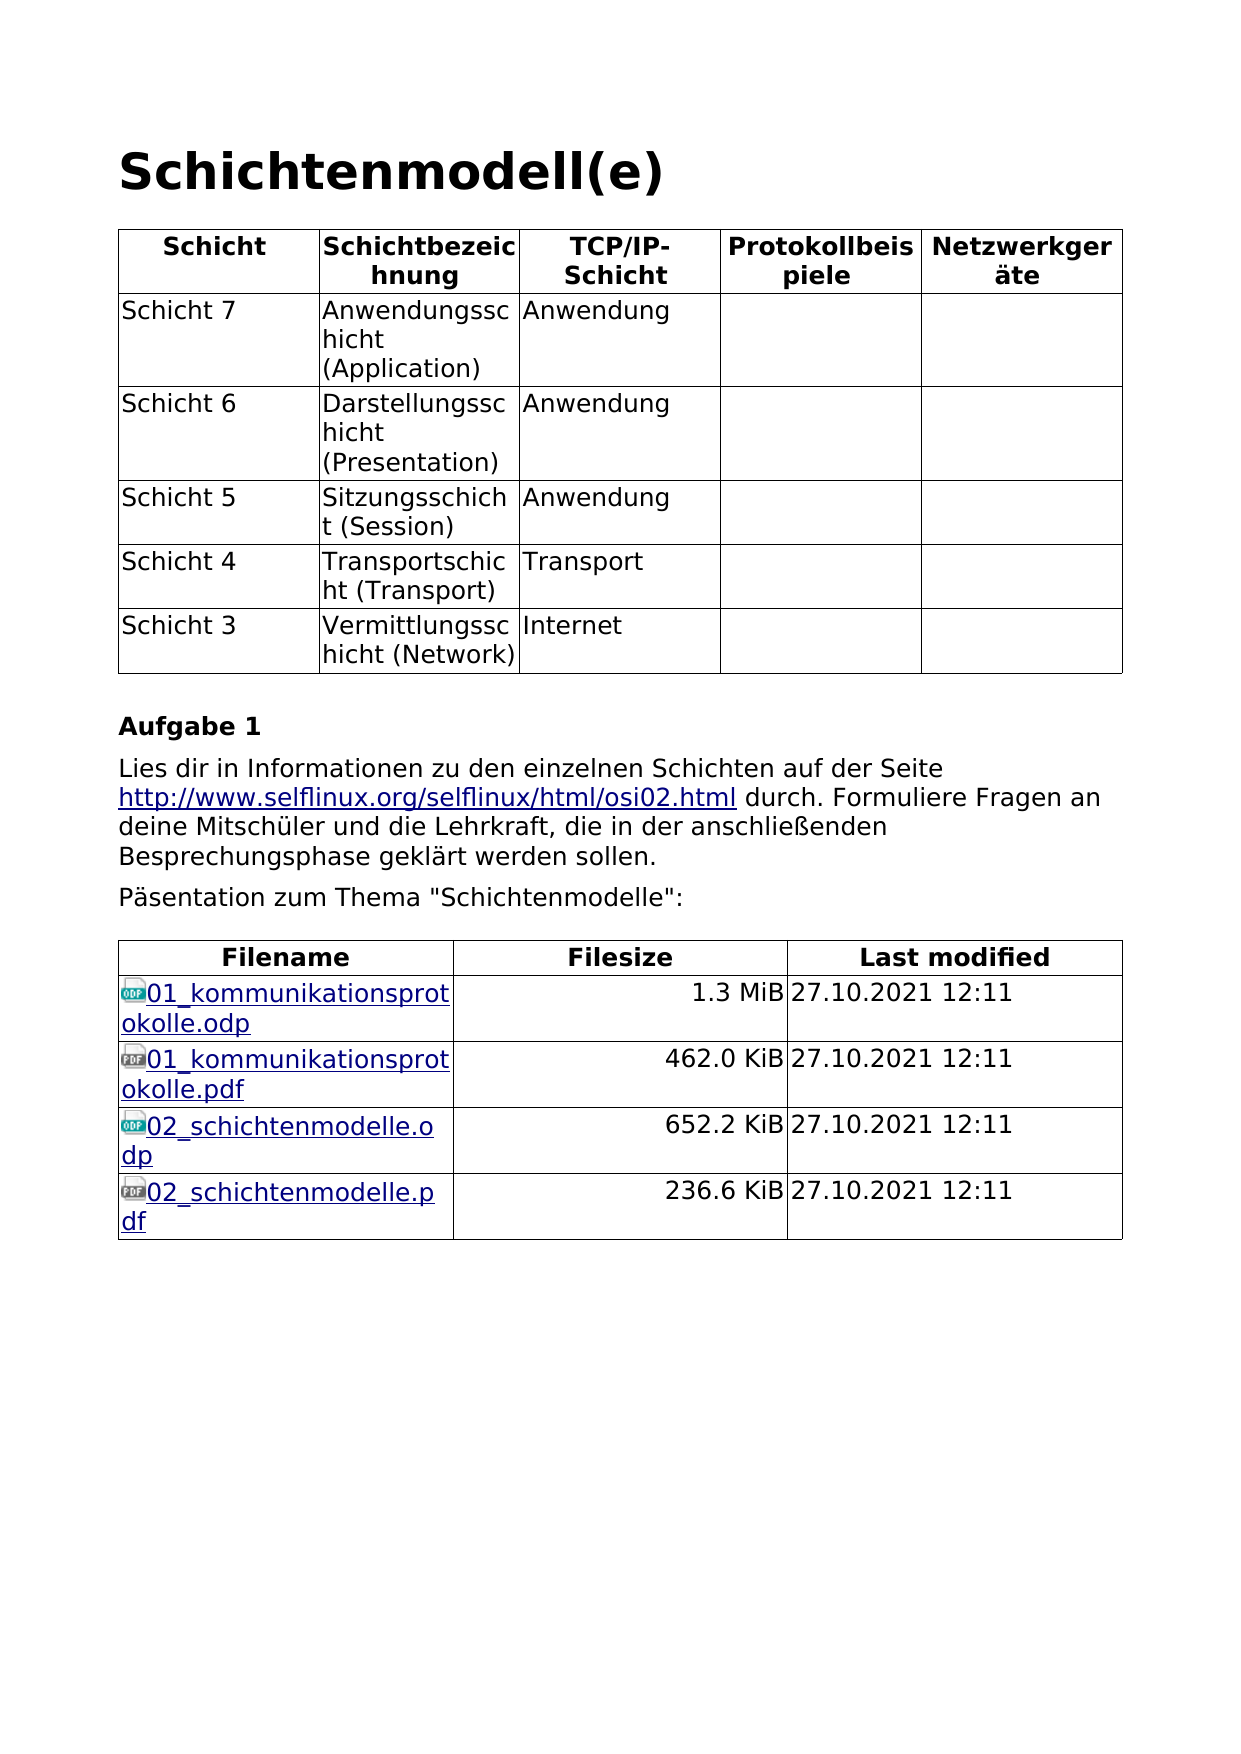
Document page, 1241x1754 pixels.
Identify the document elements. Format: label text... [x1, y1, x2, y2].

table_cell Schicht 6 [119, 387, 319, 480]
table_cell 02_schichtenmodelle.odp [119, 1108, 453, 1173]
table_cell 01_kommunikationsprotokolle.odp [119, 976, 453, 1041]
table_cell [721, 387, 921, 480]
table_cell [721, 294, 921, 386]
table_cell Vermittlungsschicht (Network) [320, 609, 519, 673]
table_cell 27.10.2021 12:11 [788, 1042, 1122, 1107]
table_cell Darstellungsschicht (Presentation) [320, 387, 519, 480]
table_header Protokollbeispiele [721, 230, 921, 293]
table_header Filename [119, 941, 453, 975]
table_cell Transport [520, 545, 720, 608]
picture [121, 1176, 147, 1201]
table_cell [922, 545, 1122, 608]
table_cell 652.2 KiB [454, 1108, 787, 1173]
picture [121, 1043, 147, 1069]
text Lies dir in Informationen zu den einzelnen Schichten auf der Seite http://www.selflinux.org/selflinux/html/osi02.html durch. Formuliere Fragen an deine Mitschüler und die Lehrkraft, die in der anschließenden Besprechungsphase geklärt werden sollen. [118, 754, 1122, 871]
table_cell [721, 545, 921, 608]
table_cell [721, 481, 921, 544]
table_cell 27.10.2021 12:11 [788, 976, 1122, 1041]
table_cell [922, 481, 1122, 544]
table_cell [922, 387, 1122, 480]
table_cell [922, 609, 1122, 673]
table_cell Internet [520, 609, 720, 673]
table_cell 02_schichtenmodelle.pdf [119, 1174, 453, 1239]
subtitle Schichtenmodell(e) [118, 143, 1122, 201]
table_cell 27.10.2021 12:11 [788, 1174, 1122, 1239]
table_cell Anwendung [520, 387, 720, 480]
table_header Netzwerkgeräte [922, 230, 1122, 293]
table_cell [721, 609, 921, 673]
table_cell Sitzungsschicht (Session) [320, 481, 519, 544]
table_cell Schicht 3 [119, 609, 319, 673]
picture [121, 1110, 147, 1135]
table_cell Schicht 4 [119, 545, 319, 608]
table_cell 27.10.2021 12:11 [788, 1108, 1122, 1173]
table_cell 236.6 KiB [454, 1174, 787, 1239]
table_cell Anwendung [520, 481, 720, 544]
table_cell Anwendungsschicht (Application) [320, 294, 519, 386]
table_header Last modified [788, 941, 1122, 975]
table_cell Schicht 7 [119, 294, 319, 386]
picture [121, 977, 147, 1003]
table_header Schicht [119, 230, 319, 293]
table_header TCP/IP-Schicht [520, 230, 720, 293]
text Päsentation zum Thema "Schichtenmodelle": [118, 883, 1122, 912]
table_cell Schicht 5 [119, 481, 319, 544]
subtitle Aufgabe 1 [118, 712, 1122, 742]
table_cell Anwendung [520, 294, 720, 386]
table_cell 462.0 KiB [454, 1042, 787, 1107]
table_cell [922, 294, 1122, 386]
table_cell 1.3 MiB [454, 976, 787, 1041]
table_cell 01_kommunikationsprotokolle.pdf [119, 1042, 453, 1107]
table_cell Transportschicht (Transport) [320, 545, 519, 608]
table_header Schichtbezeichnung [320, 230, 519, 293]
table_header Filesize [454, 941, 787, 975]
